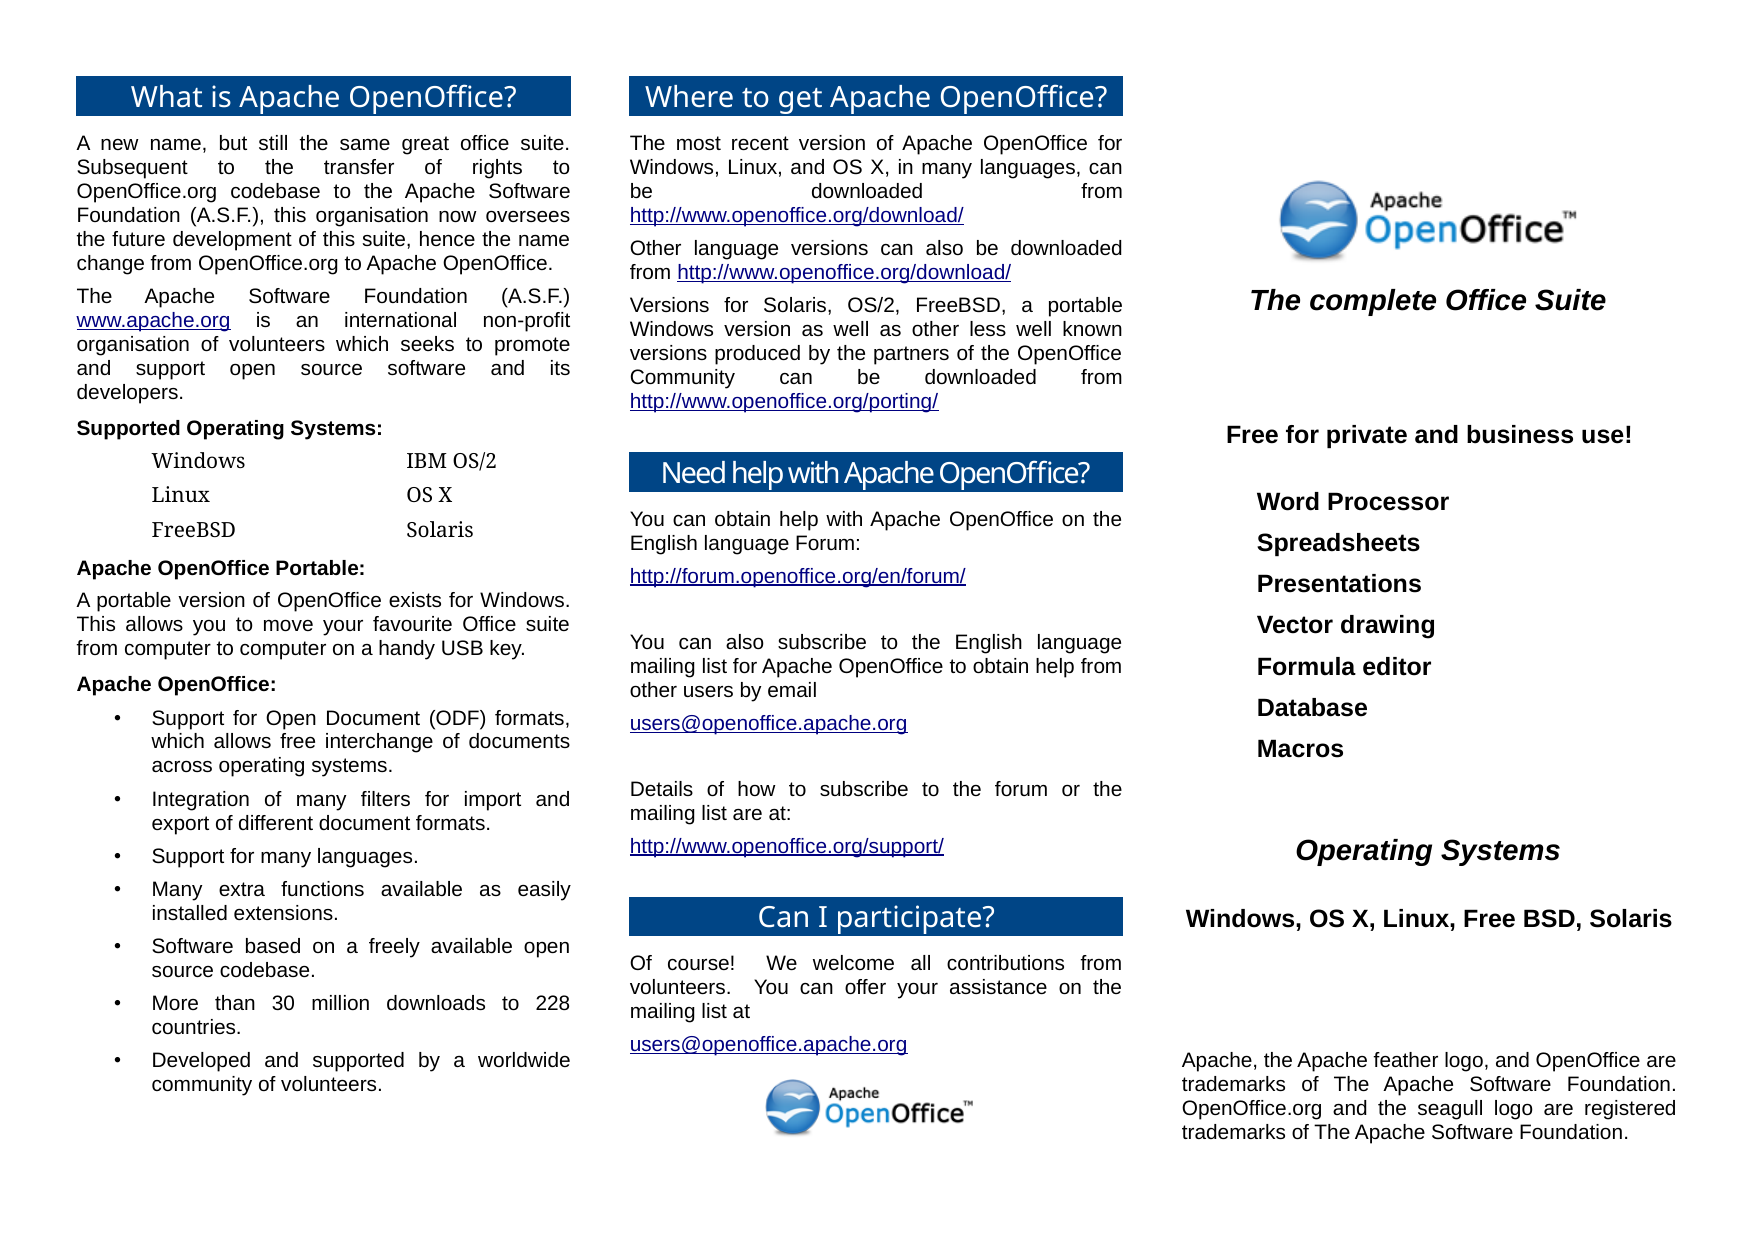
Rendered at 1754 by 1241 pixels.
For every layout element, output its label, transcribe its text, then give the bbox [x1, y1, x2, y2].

list FreeBSD [151, 515, 316, 543]
list IBM OS/2 [406, 446, 571, 474]
list Macros [1257, 734, 1677, 763]
list Support for Open Document (ODF) formats, which allows free interchange of documents across operating systems. [114, 705, 571, 777]
text You can obtain help with Apache OpenOffice on the English language Forum: [629, 507, 1123, 554]
subtitle Free for private and business use! [1182, 420, 1677, 449]
text users@openoffice.apache.org [629, 711, 1123, 734]
list Database [1257, 693, 1677, 721]
list Developed and supported by a worldwide community of volunteers. [114, 1048, 571, 1096]
list Vector drawing [1257, 610, 1677, 639]
text The most recent version of Apache OpenOffice for Windows, Linux, and OS X, in many languages, can be downloaded from http://www.openoffice.org/download/ [629, 131, 1123, 227]
list Word Processor [1257, 486, 1677, 515]
list Formula editor [1257, 651, 1677, 680]
list Many extra functions available as easily installed extensions. [114, 877, 571, 924]
subtitle Operating Systems [1182, 833, 1677, 867]
list Windows [151, 446, 316, 474]
text Versions for Solaris, OS/2, FreeBSD, a portable Windows version as well as other less well known versions produced by the partners of the OpenOffice Community can be downloaded from http://www.openoffice.org/porting/ [629, 293, 1123, 413]
text Apache, the Apache feather logo, and OpenOffice are trademarks of The Apache Software Foundation. OpenOffice.org and the seagull logo are registered trademarks of The Apache Software Foundation. [1182, 1048, 1677, 1143]
text users@openoffice.apache.org [629, 1032, 1123, 1056]
text Apache OpenOffice Portable: [76, 555, 571, 579]
text A new name, but still the same great office suite. Subsequent to the transfer of rights to OpenOffice.org codebase to the Apache Software Foundation (A.S.F.), this organisation now oversees the future development of this suite, hence the name change from OpenOffice.org to Apache OpenOffice. [76, 131, 571, 275]
list More than 30 million downloads to 228 countries. [114, 991, 571, 1039]
text The Apache Software Foundation (A.S.F.) www.apache.org is an international non-profit organisation of volunteers which seeks to promote and support open source software and its developers. [76, 284, 571, 404]
list Spreadsheets [1257, 528, 1677, 556]
list Presentations [1257, 569, 1677, 598]
text Supported Operating Systems: [76, 416, 571, 440]
text Other language versions can also be downloaded from http://www.openoffice.org/download/ [629, 236, 1123, 284]
text Details of how to subscribe to the forum or the mailing list are at: [629, 777, 1123, 824]
list Support for many languages. [114, 843, 571, 867]
text Apache OpenOffice: [76, 672, 571, 696]
picture [1259, 162, 1580, 283]
subtitle What is Apache OpenOffice? [76, 76, 571, 116]
list Linux [151, 480, 316, 509]
text http://forum.openoffice.org/en/forum/ [629, 563, 1123, 587]
subtitle Where to get Apache OpenOffice? [629, 76, 1123, 116]
text Of course! We welcome all contributions from volunteers. You can offer your assistance on the mailing list at [629, 951, 1123, 1023]
list Solaris [406, 515, 571, 543]
list Software based on a freely available open source codebase. [114, 934, 571, 982]
list OS X [406, 480, 571, 509]
text A portable version of OpenOffice exists for Windows. This allows you to move your favourite Office suite from computer to computer on a handy USB key. [76, 588, 571, 660]
text You can also subscribe to the English language mailing list for Apache OpenOffice to obtain help from other users by email [629, 629, 1123, 701]
subtitle Need help with Apache OpenOffice? [629, 452, 1123, 492]
text http://www.openoffice.org/support/ [629, 833, 1123, 857]
subtitle Can I participate? [629, 897, 1123, 936]
subtitle The complete Office Suite [1182, 131, 1677, 316]
subtitle Windows, OS X, Linux, Free BSD, Solaris [1182, 904, 1677, 933]
list Integration of many filters for import and export of different document formats. [114, 786, 571, 834]
picture [751, 1066, 975, 1151]
